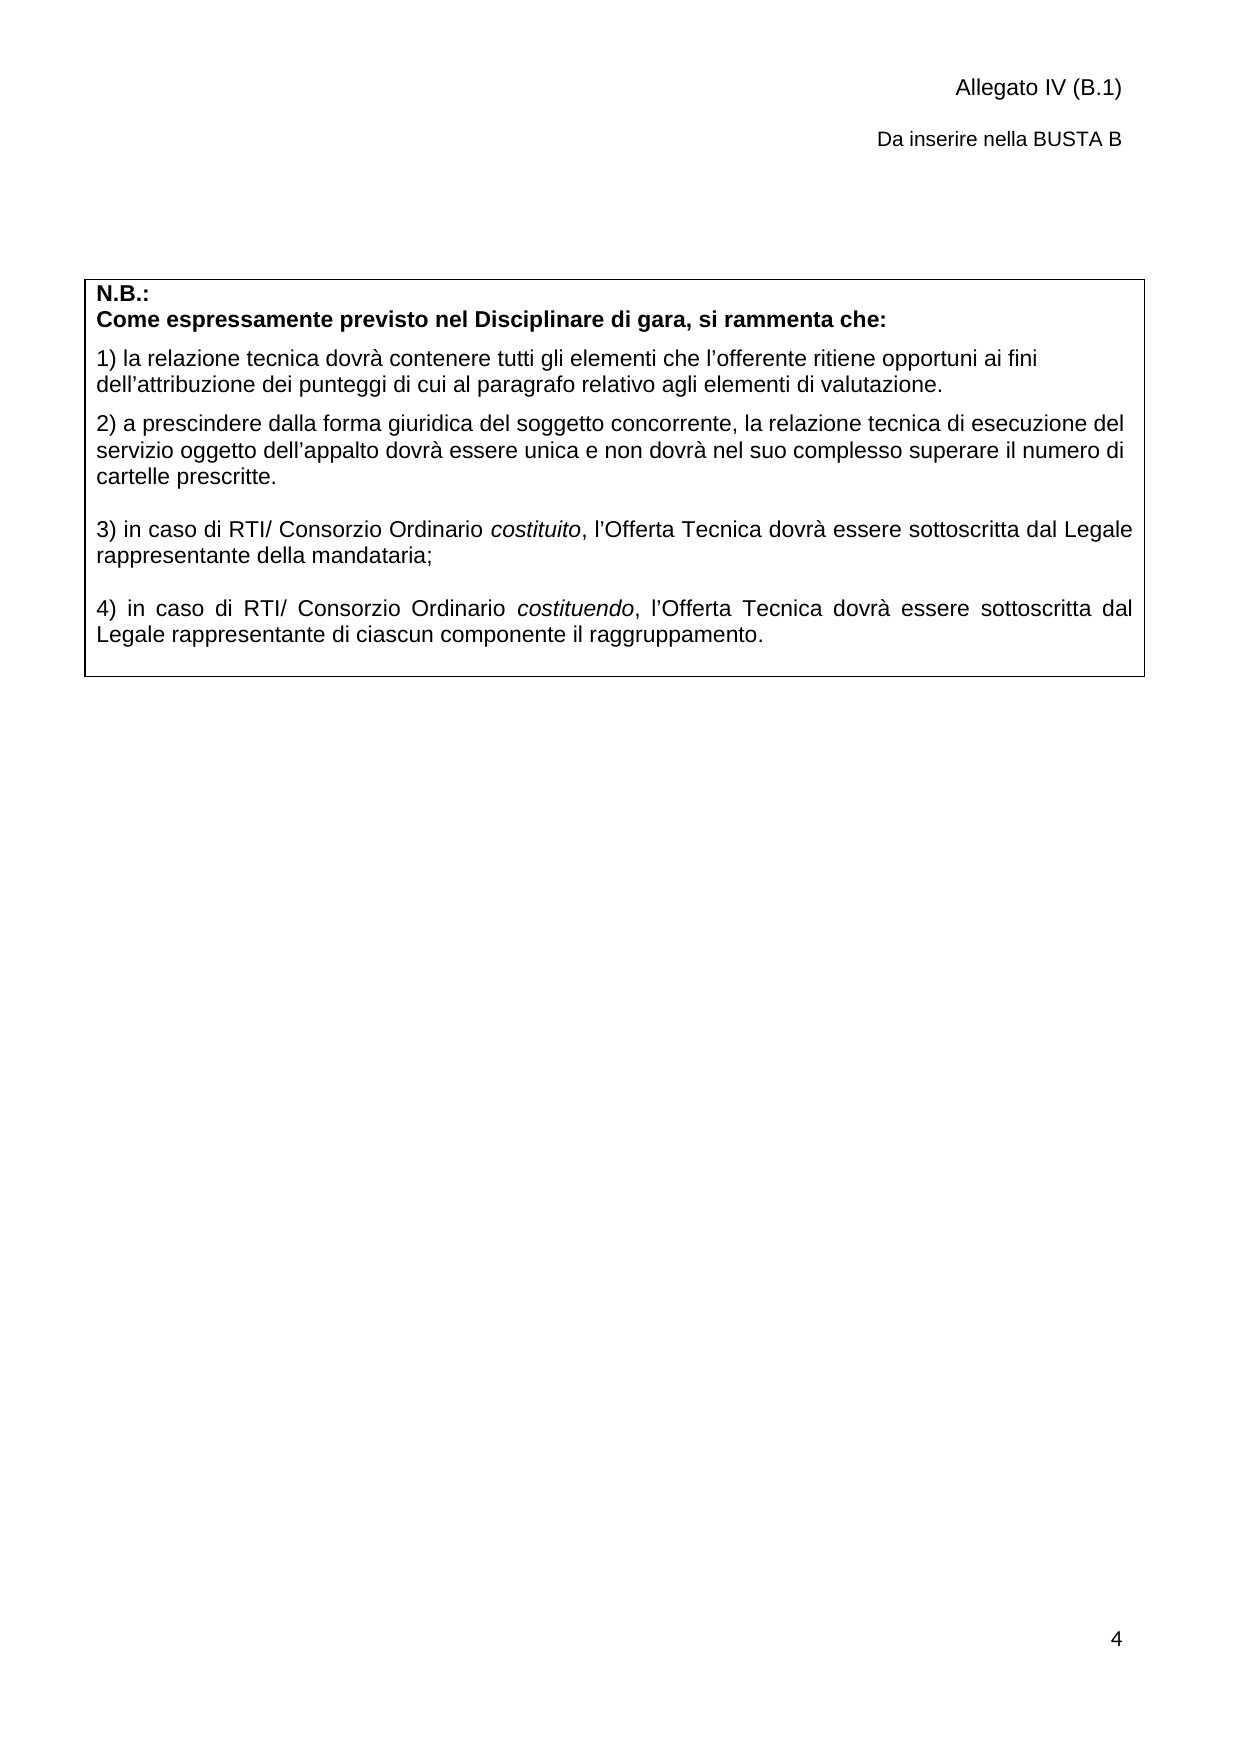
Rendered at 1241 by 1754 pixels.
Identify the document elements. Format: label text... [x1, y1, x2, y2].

table_header N.B.: Come espressamente previsto nel Disciplinare di gara, si rammenta che: 1) la relazione tecnica dovrà contenere tutti gli elementi che l’offerente ritiene opportuni ai fini dell’attribuzione dei punteggi di cui al paragrafo relativo agli elementi di valutazione. 2) a prescindere dalla forma giuridica del soggetto concorrente, la relazione tecnica di esecuzione del servizio oggetto dell’appalto dovrà essere unica e non dovrà nel suo complesso superare il numero di cartelle prescritte. 3) in caso di RTI/ Consorzio Ordinario costituito, l’Offerta Tecnica dovrà essere sottoscritta dal Legale rappresentante della mandataria; 4) in caso di RTI/ Consorzio Ordinario costituendo, l’Offerta Tecnica dovrà essere sottoscritta dal Legale rappresentante di ciascun componente il raggruppamento. [86, 280, 1144, 676]
